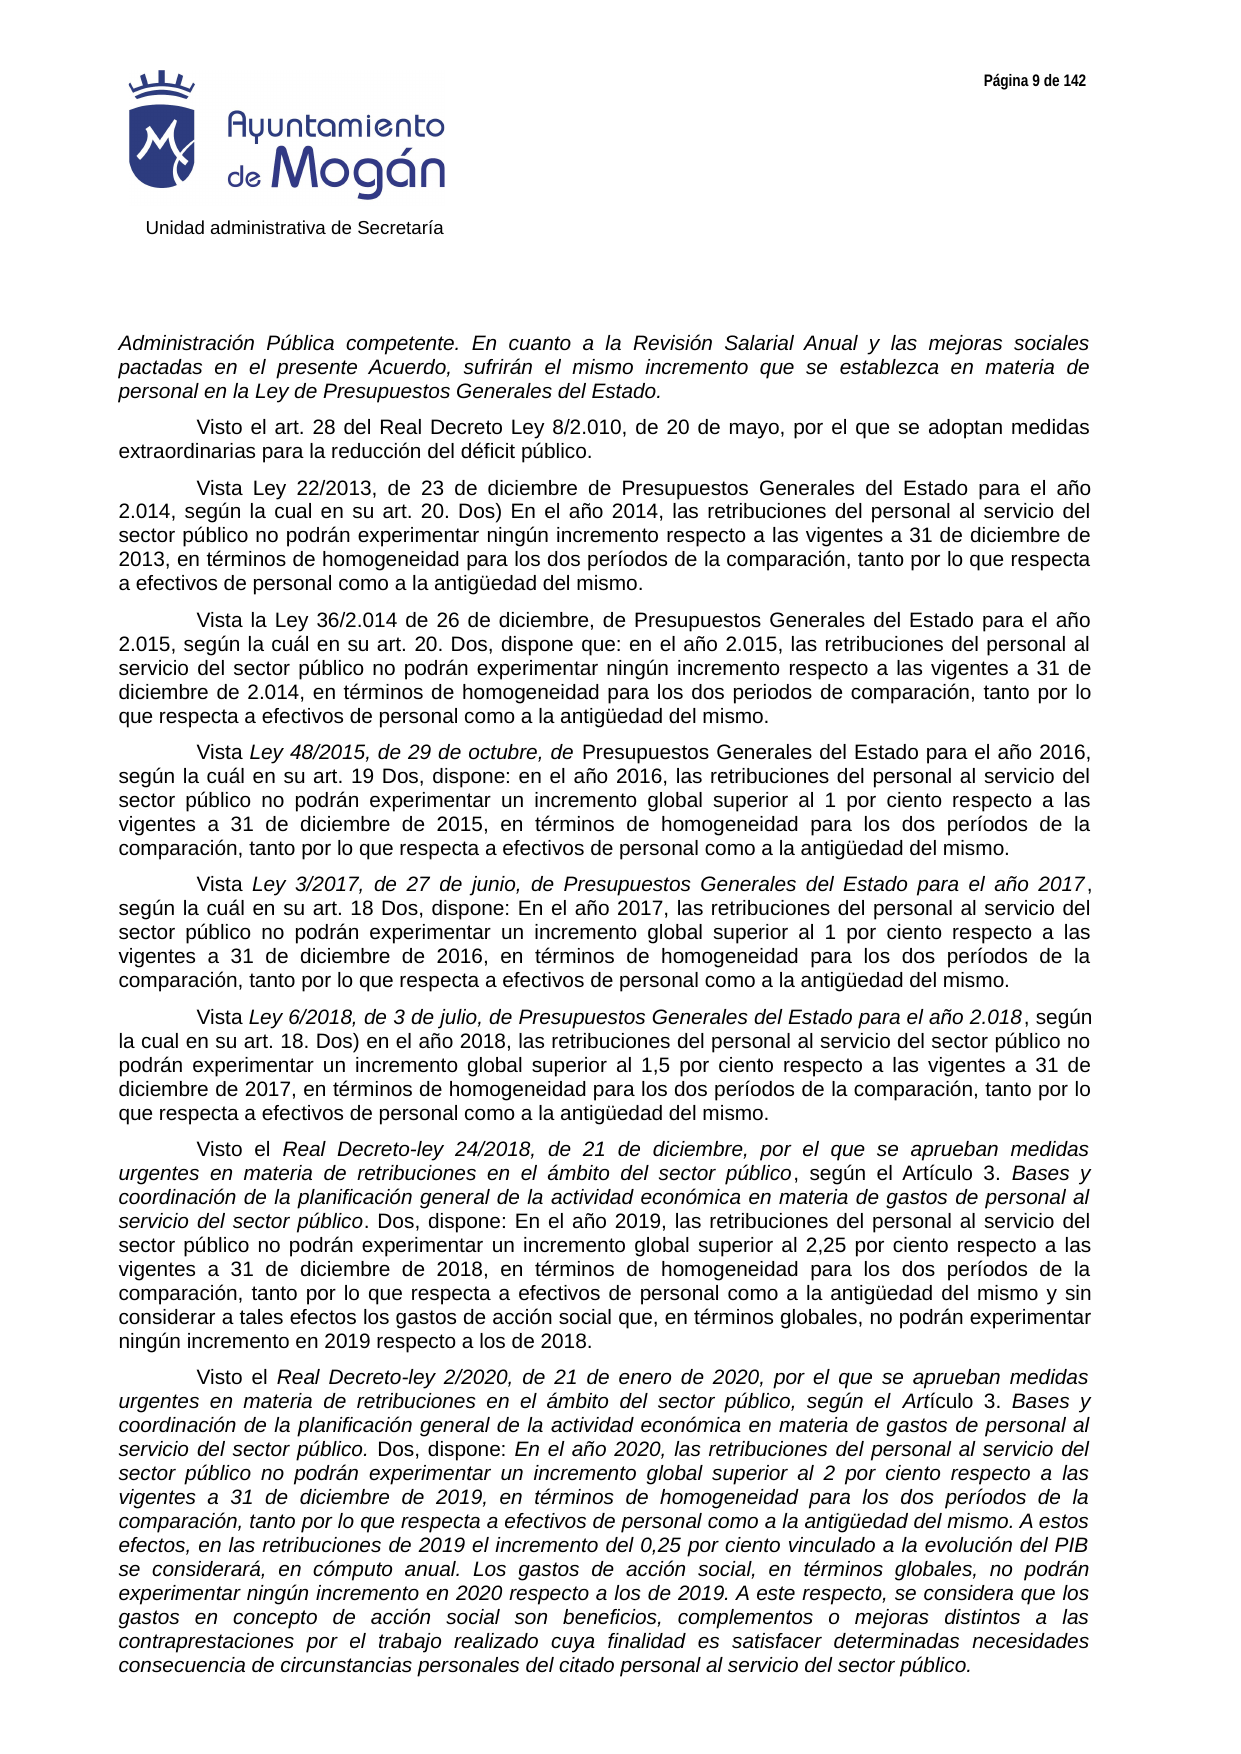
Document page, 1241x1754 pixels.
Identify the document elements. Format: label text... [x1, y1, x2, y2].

text Vista Ley 48/2015, de 29 de octubre, de Presupuestos Generales del Estado para el año 2016, según la cuál en su art. 19 Dos, dispone: en el año 2016, las retribuciones del personal al servicio del sector público no podrán experimentar un incremento global superior al 1 por ciento respecto a las vigentes a 31 de diciembre de 2015, en términos de homogeneidad para los dos períodos de la comparación, tanto por lo que respecta a efectivos de personal como a la antigüedad del mismo. [118, 740, 1092, 860]
picture [128, 70, 445, 206]
text Visto el Real Decreto-ley 24/2018, de 21 de diciembre, por el que se aprueban medidas urgentes en materia de retribuciones en el ámbito del sector público, según el Artículo 3. Bases y coordinación de la planificación general de la actividad económica en materia de gastos de personal al servicio del sector público. Dos, dispone: En el año 2019, las retribuciones del personal al servicio del sector público no podrán experimentar un incremento global superior al 2,25 por ciento respecto a las vigentes a 31 de diciembre de 2018, en términos de homogeneidad para los dos períodos de la comparación, tanto por lo que respecta a efectivos de personal como a la antigüedad del mismo y sin considerar a tales efectos los gastos de acción social que, en términos globales, no podrán experimentar ningún incremento en 2019 respecto a los de 2018. [118, 1137, 1092, 1352]
text Vista Ley 22/2013, de 23 de diciembre de Presupuestos Generales del Estado para el año 2.014, según la cual en su art. 20. Dos) En el año 2014, las retribuciones del personal al servicio del sector público no podrán experimentar ningún incremento respecto a las vigentes a 31 de diciembre de 2013, en términos de homogeneidad para los dos períodos de la comparación, tanto por lo que respecta a efectivos de personal como a la antigüedad del mismo. [118, 475, 1092, 595]
text Administración Pública competente. En cuanto a la Revisión Salarial Anual y las mejoras sociales pactadas en el presente Acuerdo, sufrirán el mismo incremento que se establezca en materia de personal en la Ley de Presupuestos Generales del Estado. [118, 331, 1092, 402]
text Vista Ley 6/2018, de 3 de julio, de Presupuestos Generales del Estado para el año 2.018, según la cual en su art. 18. Dos) en el año 2018, las retribuciones del personal al servicio del sector público no podrán experimentar un incremento global superior al 1,5 por ciento respecto a las vigentes a 31 de diciembre de 2017, en términos de homogeneidad para los dos períodos de la comparación, tanto por lo que respecta a efectivos de personal como a la antigüedad del mismo. [118, 1004, 1092, 1124]
text Vista Ley 3/2017, de 27 de junio, de Presupuestos Generales del Estado para el año 2017, según la cuál en su art. 18 Dos, dispone: En el año 2017, las retribuciones del personal al servicio del sector público no podrán experimentar un incremento global superior al 1 por ciento respecto a las vigentes a 31 de diciembre de 2016, en términos de homogeneidad para los dos períodos de la comparación, tanto por lo que respecta a efectivos de personal como a la antigüedad del mismo. [118, 872, 1092, 992]
text Vista la Ley 36/2.014 de 26 de diciembre, de Presupuestos Generales del Estado para el año 2.015, según la cuál en su art. 20. Dos, dispone que: en el año 2.015, las retribuciones del personal al servicio del sector público no podrán experimentar ningún incremento respecto a las vigentes a 31 de diciembre de 2.014, en términos de homogeneidad para los dos periodos de comparación, tanto por lo que respecta a efectivos de personal como a la antigüedad del mismo. [118, 608, 1092, 727]
text Visto el art. 28 del Real Decreto Ley 8/2.010, de 20 de mayo, por el que se adoptan medidas extraordinarias para la reducción del déficit público. [118, 415, 1092, 463]
text Visto el Real Decreto-ley 2/2020, de 21 de enero de 2020, por el que se aprueban medidas urgentes en materia de retribuciones en el ámbito del sector público, según el Artículo 3. Bases y coordinación de la planificación general de la actividad económica en materia de gastos de personal al servicio del sector público. Dos, dispone: En el año 2020, las retribuciones del personal al servicio del sector público no podrán experimentar un incremento global superior al 2 por ciento respecto a las vigentes a 31 de diciembre de 2019, en términos de homogeneidad para los dos períodos de la comparación, tanto por lo que respecta a efectivos de personal como a la antigüedad del mismo. A estos efectos, en las retribuciones de 2019 el incremento del 0,25 por ciento vinculado a la evolución del PIB se considerará, en cómputo anual. Los gastos de acción social, en términos globales, no podrán experimentar ningún incremento en 2020 respecto a los de 2019. A este respecto, se considera que los gastos en concepto de acción social son beneficios, complementos o mejoras distintos a las contraprestaciones por el trabajo realizado cuya finalidad es satisfacer determinadas necesidades consecuencia de circunstancias personales del citado personal al servicio del sector público. [118, 1365, 1092, 1676]
